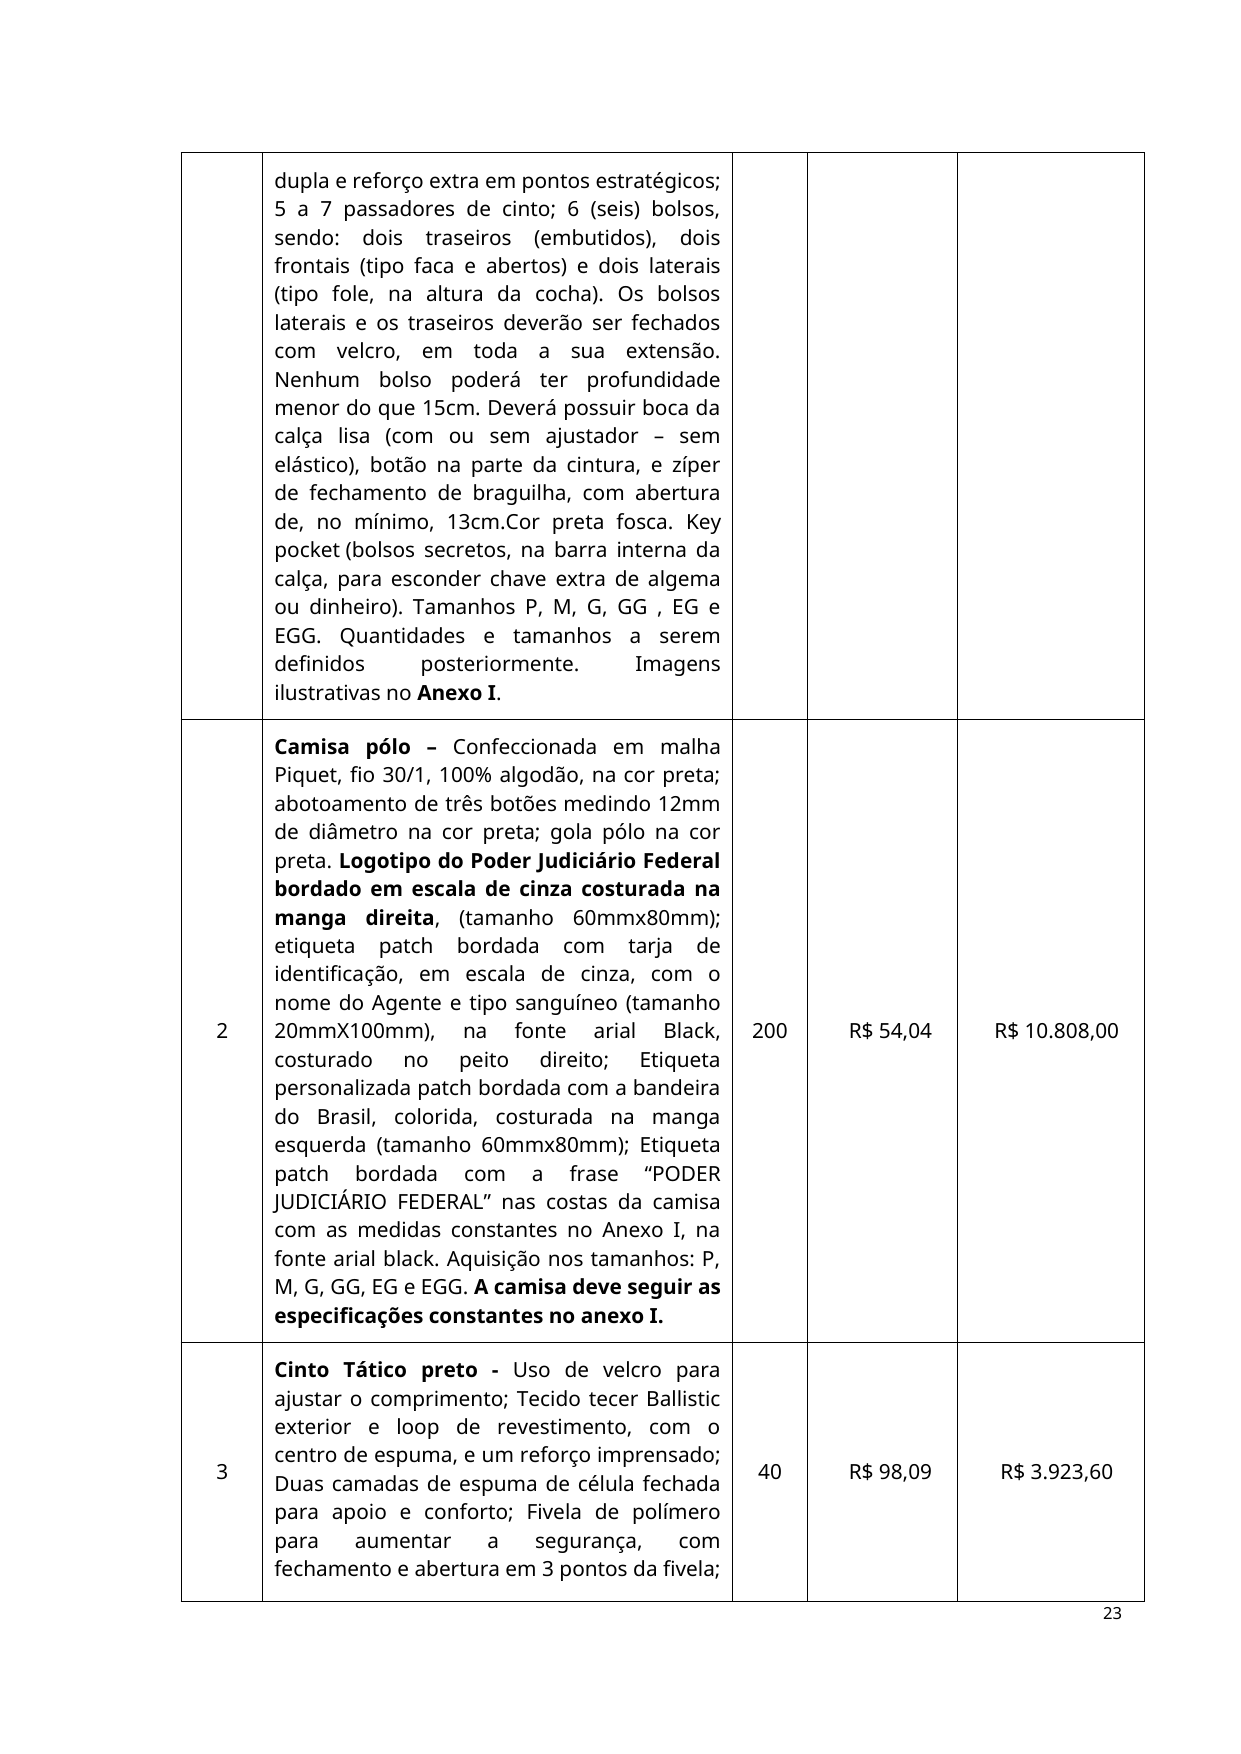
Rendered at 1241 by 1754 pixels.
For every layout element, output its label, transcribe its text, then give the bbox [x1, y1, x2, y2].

table_cell 2 [182, 720, 262, 1342]
table_cell dupla e reforço extra em pontos estratégicos; 5 a 7 passadores de cinto; 6 (seis) bolsos, sendo: dois traseiros (embutidos), dois frontais (tipo faca e abertos) e dois laterais (tipo fole, na altura da cocha). Os bolsos laterais e os traseiros deverão ser fechados com velcro, em toda a sua extensão. Nenhum bolso poderá ter profundidade menor do que 15cm. Deverá possuir boca da calça lisa (com ou sem ajustador – sem elástico), botão na parte da cintura, e zíper de fechamento de braguilha, com abertura de, no mínimo, 13cm.Cor preta fosca. Key pocket (bolsos secretos, na barra interna da calça, para esconder chave extra de algema ou dinheiro). Tamanhos P, M, G, GG , EG e EGG. Quantidades e tamanhos a serem definidos posteriormente. Imagens ilustrativas no Anexo I. [263, 153, 732, 718]
table_cell 40 [733, 1343, 807, 1601]
table_cell [808, 153, 957, 718]
table_cell [958, 153, 1144, 718]
table_cell R$ 3.923,60 [958, 1343, 1144, 1601]
table_cell 200 [733, 720, 807, 1342]
table_cell 3 [182, 1343, 262, 1601]
table_cell R$ 98,09 [808, 1343, 957, 1601]
table_cell [182, 153, 262, 718]
table_cell R$ 54,04 [808, 720, 957, 1342]
table_cell R$ 10.808,00 [958, 720, 1144, 1342]
table_cell [733, 153, 807, 718]
table_cell Cinto Tático preto - Uso de velcro para ajustar o comprimento; Tecido tecer Ballistic exterior e loop de revestimento, com o centro de espuma, e um reforço imprensado; Duas camadas de espuma de célula fechada para apoio e conforto; Fivela de polímero para aumentar a segurança, com fechamento e abertura em 3 pontos da fivela; [263, 1343, 732, 1601]
table_cell Camisa pólo – Confeccionada em malha Piquet, fio 30/1, 100% algodão, na cor preta; abotoamento de três botões medindo 12mm de diâmetro na cor preta; gola pólo na cor preta. Logotipo do Poder Judiciário Federal bordado em escala de cinza costurada na manga direita, (tamanho 60mmx80mm); etiqueta patch bordada com tarja de identificação, em escala de cinza, com o nome do Agente e tipo sanguíneo (tamanho 20mmX100mm), na fonte arial Black, costurado no peito direito; Etiqueta personalizada patch bordada com a bandeira do Brasil, colorida, costurada na manga esquerda (tamanho 60mmx80mm); Etiqueta patch bordada com a frase “PODER JUDICIÁRIO FEDERAL” nas costas da camisa com as medidas constantes no Anexo I, na fonte arial black. Aquisição nos tamanhos: P, M, G, GG, EG e EGG. A camisa deve seguir as especificações constantes no anexo I. [263, 720, 732, 1342]
